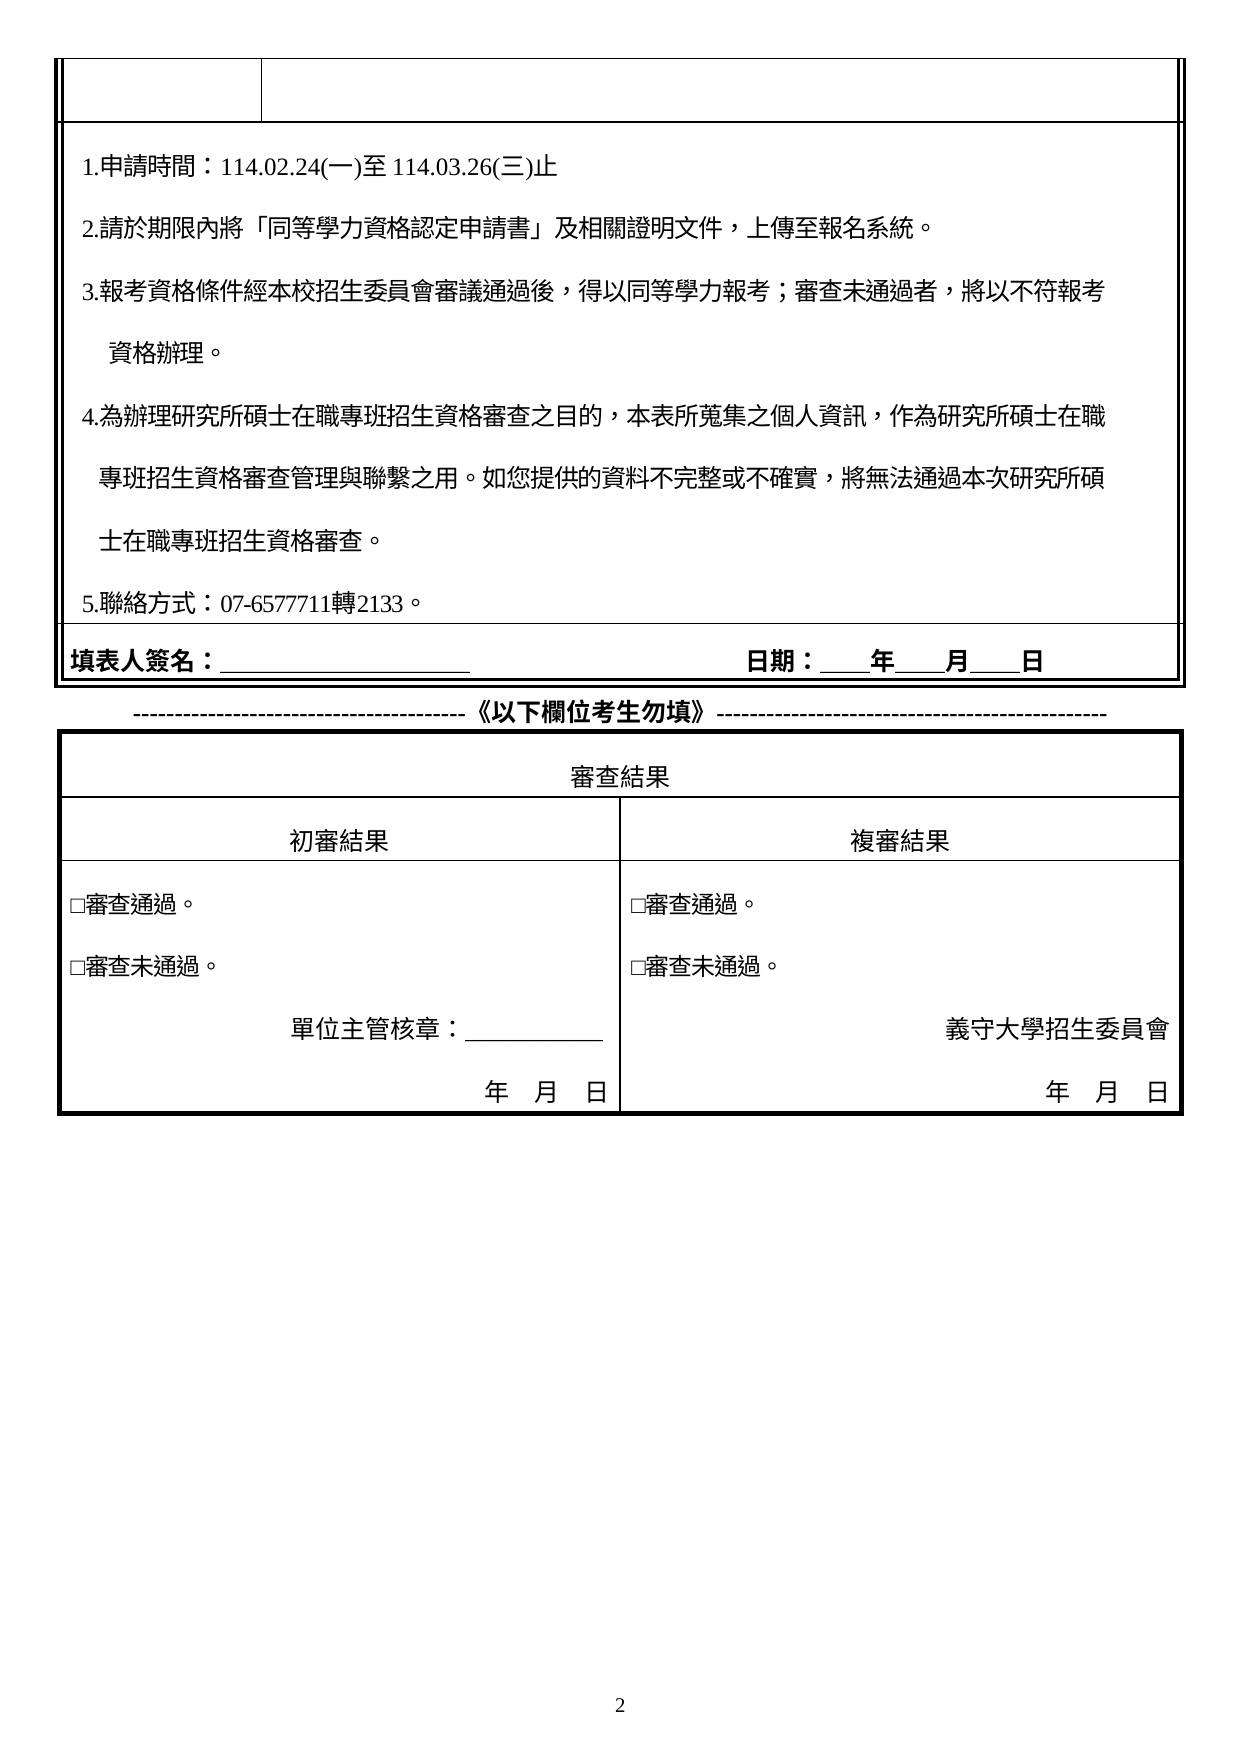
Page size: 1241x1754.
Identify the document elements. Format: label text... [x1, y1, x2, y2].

table_cell 初審結果 [62, 798, 619, 860]
table_header 審查結果 [62, 734, 1179, 796]
table_header 1.申請時間：114.02.24(一)至114.03.26(三)止 2.請於期限內將「同等學力資格認定申請書」及相關證明文件，上傳至報名系統。 3.報考資格條件經本校招生委員會審議通過後，得以同等學力報考；審查未通過者，將以不符報考資格辦理。 4.為辦理研究所碩士在職專班招生資格審查之目的，本表所蒐集之個人資訊，作為研究所碩士在職專班招生資格審查管理與聯繫之用。如您提供的資料不完整或不確實，將無法通過本次研究所碩士在職專班招生資格審查。 5.聯絡方式：07-6577711轉2133。 [70, 123, 1138, 622]
table_header [273, 59, 1144, 121]
table_cell [1144, 59, 1177, 121]
table_cell □審查通過。 □審查未通過。 義守大學招生委員會 年 月 日 [621, 861, 1179, 1111]
table_cell [64, 123, 1177, 623]
table_cell 複審結果 [621, 798, 1179, 860]
table_cell □審查通過。 □審查未通過。 單位主管核章：___________ 年 月 日 [62, 861, 619, 1111]
text ----------------------------------------《以下欄位考生勿填》----------------------------------------------- [59, 688, 1181, 729]
table_cell [262, 59, 273, 121]
table_cell [64, 59, 261, 121]
table_cell 填表人簽名：＿＿＿＿＿＿＿＿＿＿ 日期：＿＿年＿＿月＿＿日 [64, 624, 1177, 678]
